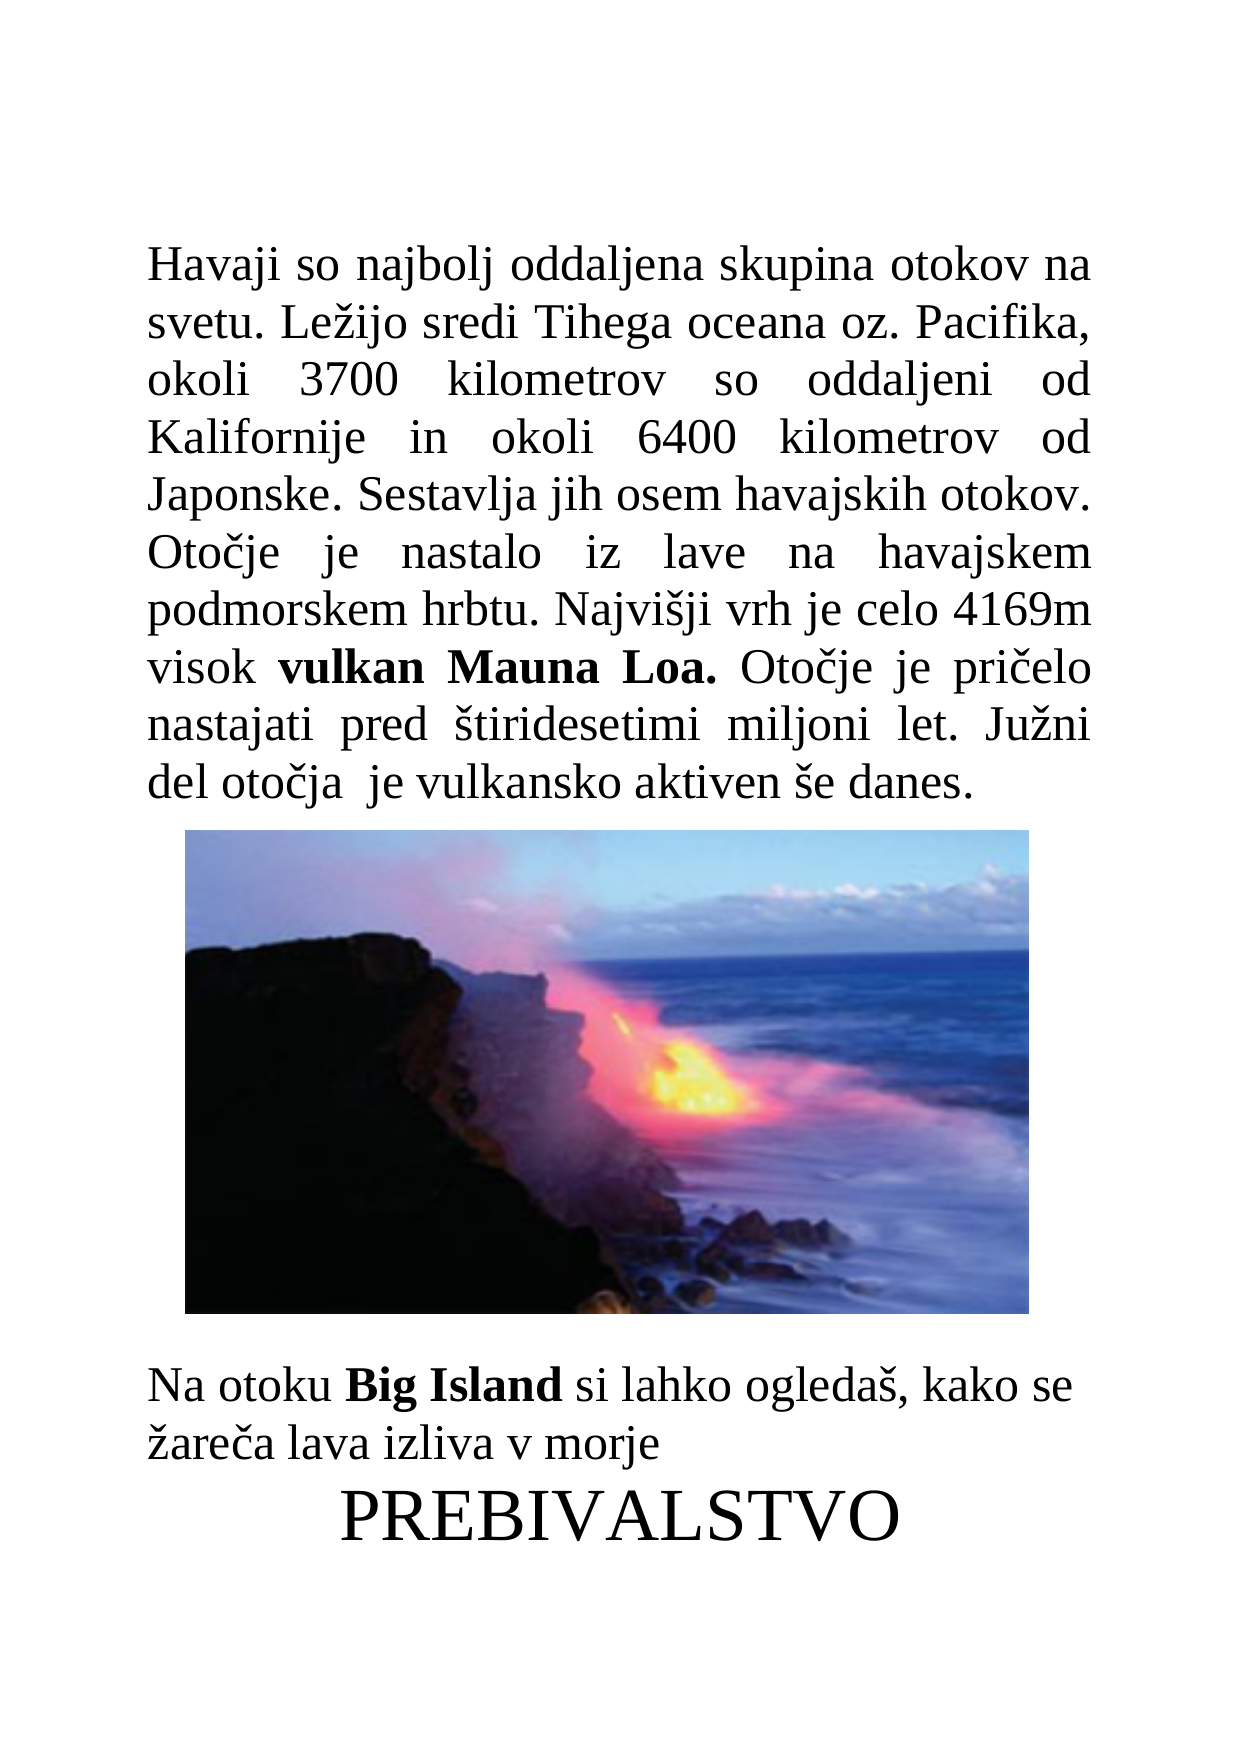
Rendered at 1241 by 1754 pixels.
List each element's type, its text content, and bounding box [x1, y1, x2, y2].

text Havaji so najbolj oddaljena skupina otokov na svetu. Ležijo sredi Tihega oceana oz. Pacifika, okoli 3700 kilometrov so oddaljeni od Kalifornije in okoli 6400 kilometrov od Japonske. Sestavlja jih osem havajskih otokov. Otočje je nastalo iz lave na havajskem podmorskem hrbtu. Najvišji vrh je celo 4169m visok vulkan Mauna Loa. Otočje je pričelo nastajati pred štiridesetimi miljoni let. Južni del otočja je vulkansko aktiven še danes. [148, 234, 1093, 809]
picture [185, 830, 1029, 1314]
text Na otoku Big Island si lahko ogledaš, kako se žareča lava izliva v morje [148, 1355, 1093, 1470]
text PREBIVALSTVO [148, 1470, 1093, 1556]
